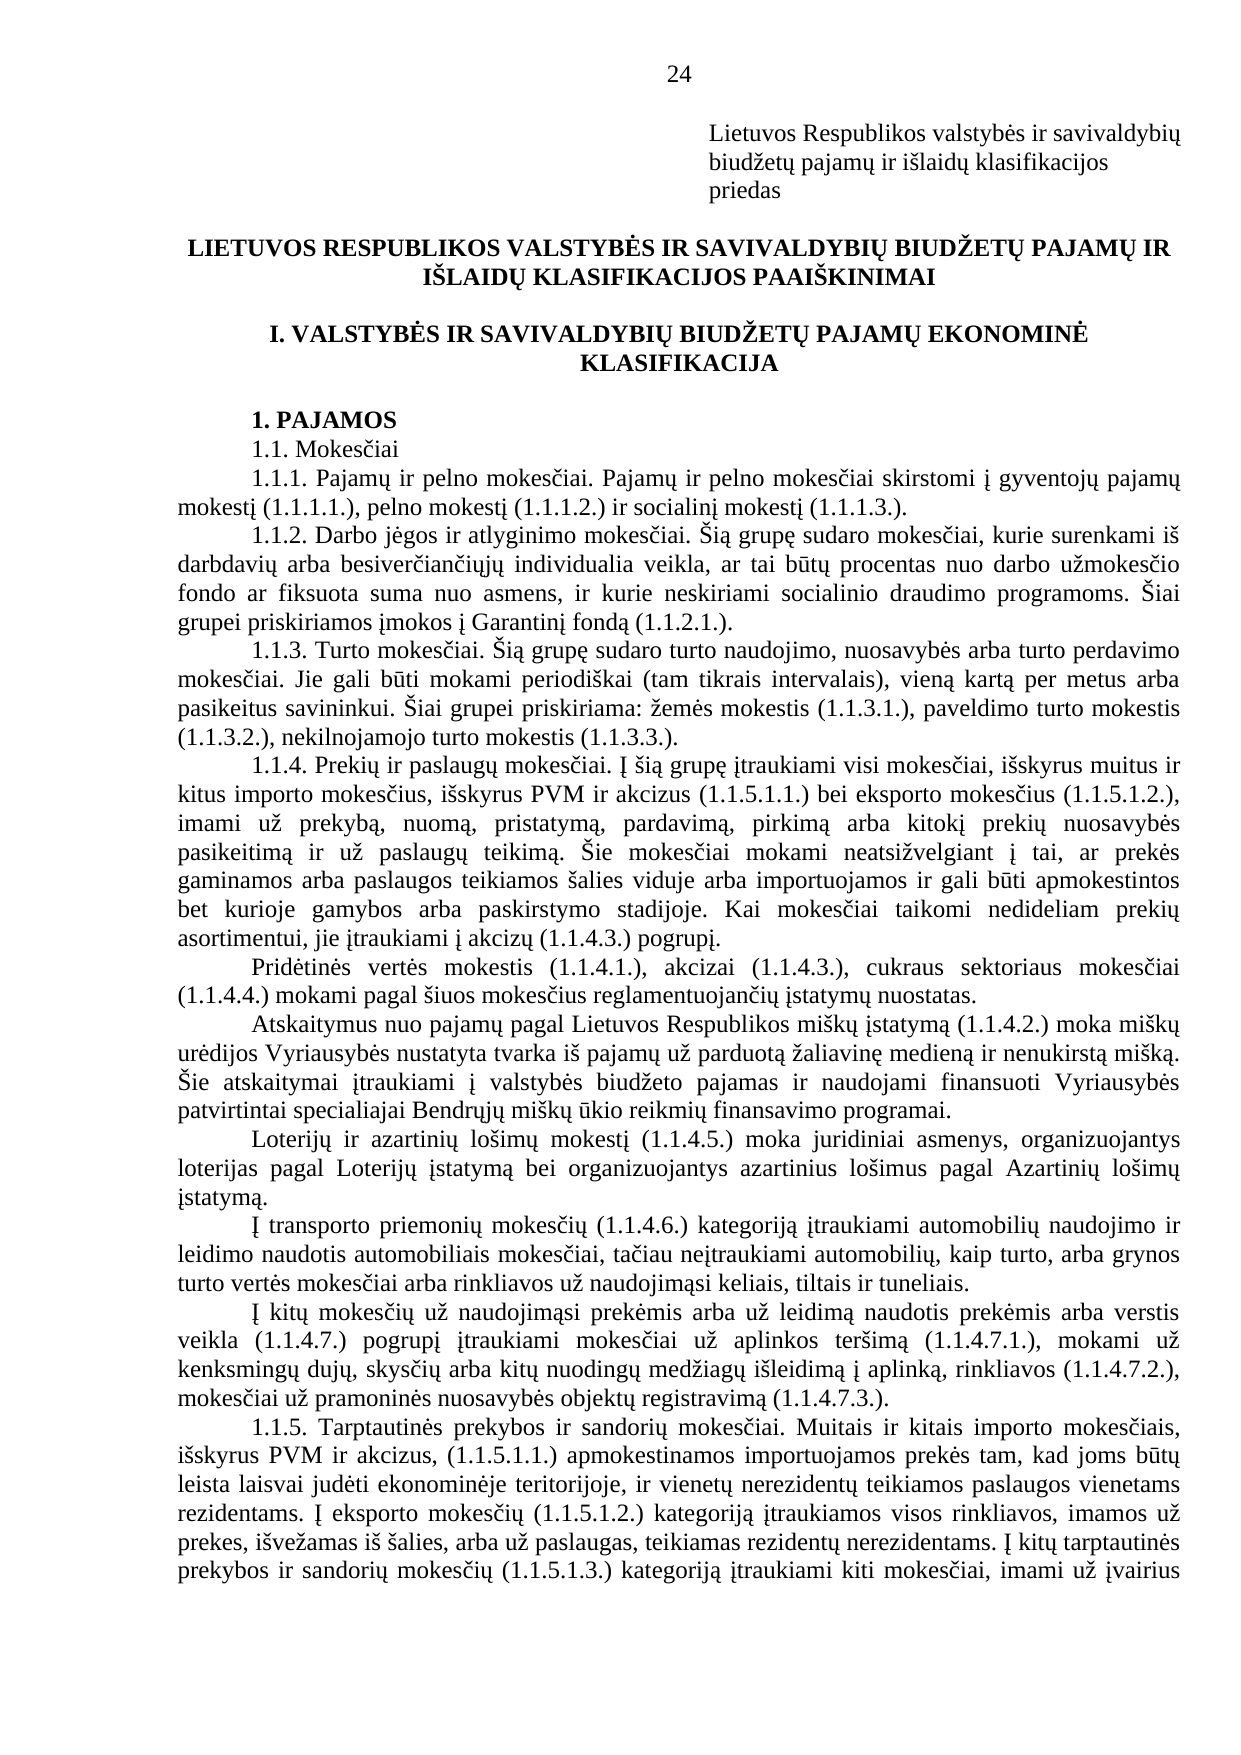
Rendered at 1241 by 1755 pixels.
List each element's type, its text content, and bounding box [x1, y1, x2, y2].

text 1.1.4. Prekių ir paslaugų mokesčiai. Į šią grupę įtraukiami visi mokesčiai, išskyrus muitus ir kitus importo mokesčius, išskyrus PVM ir akcizus (1.1.5.1.1.) bei eksporto mokesčius (1.1.5.1.2.), imami už prekybą, nuomą, pristatymą, pardavimą, pirkimą arba kitokį prekių nuosavybės pasikeitimą ir už paslaugų teikimą. Šie mokesčiai mokami neatsižvelgiant į tai, ar prekės gaminamos arba paslaugos teikiamos šalies viduje arba importuojamos ir gali būti apmokestintos bet kurioje gamybos arba paskirstymo stadijoje. Kai mokesčiai taikomi nedideliam prekių asortimentui, jie įtraukiami į akcizų (1.1.4.3.) pogrupį. [177, 751, 1181, 952]
text 1.1. Mokesčiai [177, 434, 1181, 463]
text 1.1.1. Pajamų ir pelno mokesčiai. Pajamų ir pelno mokesčiai skirstomi į gyventojų pajamų mokestį (1.1.1.1.), pelno mokestį (1.1.1.2.) ir socialinį mokestį (1.1.1.3.). [177, 463, 1181, 521]
text Į kitų mokesčių už naudojimąsi prekėmis arba už leidimą naudotis prekėmis arba verstis veikla (1.1.4.7.) pogrupį įtraukiami mokesčiai už aplinkos teršimą (1.1.4.7.1.), mokami už kenksmingų dujų, skysčių arba kitų nuodingų medžiagų išleidimą į aplinką, rinkliavos (1.1.4.7.2.), mokesčiai už pramoninės nuosavybės objektų registravimą (1.1.4.7.3.). [177, 1297, 1181, 1412]
text Atskaitymus nuo pajamų pagal Lietuvos Respublikos miškų įstatymą (1.1.4.2.) moka miškų urėdijos Vyriausybės nustatyta tvarka iš pajamų už parduotą žaliavinę medieną ir nenukirstą mišką. Šie atskaitymai įtraukiami į valstybės biudžeto pajamas ir naudojami finansuoti Vyriausybės patvirtintai specialiajai Bendrųjų miškų ūkio reikmių finansavimo programai. [177, 1009, 1181, 1124]
text 1. PAJAMOS [177, 406, 1181, 434]
text 1.1.3. Turto mokesčiai. Šią grupę sudaro turto naudojimo, nuosavybės arba turto perdavimo mokesčiai. Jie gali būti mokami periodiškai (tam tikrais intervalais), vieną kartą per metus arba pasikeitus savininkui. Šiai grupei priskiriama: žemės mokestis (1.1.3.1.), paveldimo turto mokestis (1.1.3.2.), nekilnojamojo turto mokestis (1.1.3.3.). [177, 636, 1181, 751]
text I. VALSTYBĖS IR SAVIVALDYBIŲ BIUDŽETŲ PAJAMŲ EKONOMINĖ KLASIFIKACIJA [177, 319, 1181, 377]
text Loterijų ir azartinių lošimų mokestį (1.1.4.5.) moka juridiniai asmenys, organizuojantys loterijas pagal Loterijų įstatymą bei organizuojantys azartinius lošimus pagal Azartinių lošimų įstatymą. [177, 1124, 1181, 1211]
text priedas [177, 176, 1181, 204]
text LIETUVOS RESPUBLIKOS VALSTYBĖS IR SAVIVALDYBIŲ BIUDŽETŲ PAJAMŲ IR IŠLAIDŲ KLASIFIKACIJOS PAAIŠKINIMAI [177, 233, 1181, 291]
text 1.1.2. Darbo jėgos ir atlyginimo mokesčiai. Šią grupę sudaro mokesčiai, kurie surenkami iš darbdavių arba besiverčiančiųjų individualia veikla, ar tai būtų procentas nuo darbo užmokesčio fondo ar fiksuota suma nuo asmens, ir kurie neskiriami socialinio draudimo programoms. Šiai grupei priskiriamos įmokos į Garantinį fondą (1.1.2.1.). [177, 521, 1181, 636]
text biudžetų pajamų ir išlaidų klasifikacijos [177, 147, 1181, 176]
text Pridėtinės vertės mokestis (1.1.4.1.), akcizai (1.1.4.3.), cukraus sektoriaus mokesčiai (1.1.4.4.) mokami pagal šiuos mokesčius reglamentuojančių įstatymų nuostatas. [177, 952, 1181, 1009]
text Lietuvos Respublikos valstybės ir savivaldybių [709, 118, 1181, 147]
text Į transporto priemonių mokesčių (1.1.4.6.) kategoriją įtraukiami automobilių naudojimo ir leidimo naudotis automobiliais mokesčiai, tačiau neįtraukiami automobilių, kaip turto, arba grynos turto vertės mokesčiai arba rinkliavos už naudojimąsi keliais, tiltais ir tuneliais. [177, 1211, 1181, 1297]
text 1.1.5. Tarptautinės prekybos ir sandorių mokesčiai. Muitais ir kitais importo mokesčiais, išskyrus PVM ir akcizus, (1.1.5.1.1.) apmokestinamos importuojamos prekės tam, kad joms būtų leista laisvai judėti ekonominėje teritorijoje, ir vienetų nerezidentų teikiamos paslaugos vienetams rezidentams. Į eksporto mokesčių (1.1.5.1.2.) kategoriją įtraukiamos visos rinkliavos, imamos už prekes, išvežamas iš šalies, arba už paslaugas, teikiamas rezidentų nerezidentams. Į kitų tarptautinės prekybos ir sandorių mokesčių (1.1.5.1.3.) kategoriją įtraukiami kiti mokesčiai, imami už įvairius [177, 1412, 1181, 1584]
